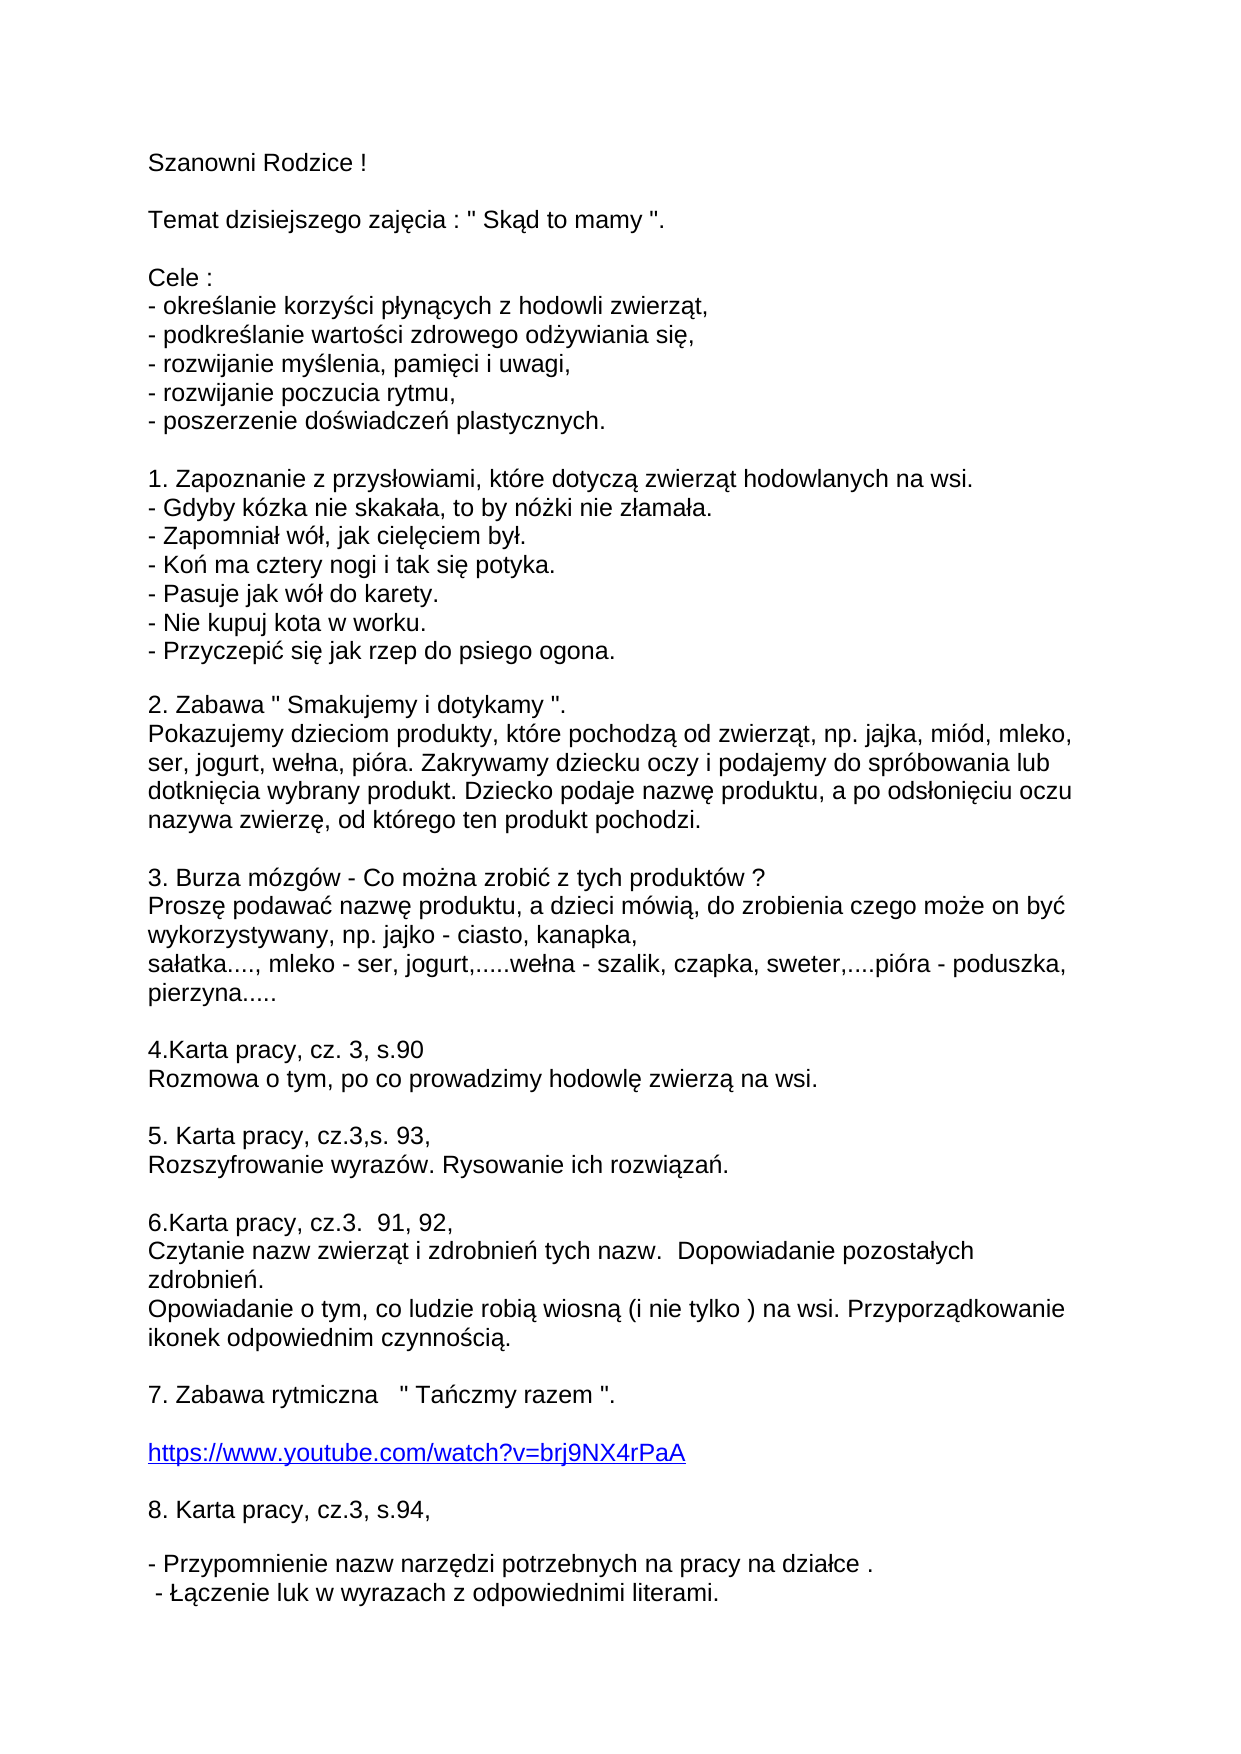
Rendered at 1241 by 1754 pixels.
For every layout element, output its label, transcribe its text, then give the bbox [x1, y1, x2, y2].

text 2. Zabawa " Smakujemy i dotykamy ". [148, 690, 1093, 719]
text - Łączenie luk w wyrazach z odpowiednimi literami. [148, 1578, 1093, 1606]
text 6.Karta pracy, cz.3. 91, 92, [148, 1208, 1093, 1236]
text Opowiadanie o tym, co ludzie robią wiosną (i nie tylko ) na wsi. Przyporządkowanie ikonek odpowiednim czynnością. [148, 1294, 1093, 1351]
text - rozwijanie myślenia, pamięci i uwagi, [148, 349, 1093, 378]
text Szanowni Rodzice ! [148, 148, 1093, 176]
text - Nie kupuj kota w worku. [148, 608, 1093, 636]
text https://www.youtube.com/watch?v=brj9NX4rPaA [148, 1438, 1093, 1466]
text - podkreślanie wartości zdrowego odżywiania się, [148, 320, 1093, 349]
text 8. Karta pracy, cz.3, s.94, [148, 1495, 1093, 1524]
text 7. Zabawa rytmiczna " Tańczmy razem ". [148, 1380, 1093, 1409]
text Cele : [148, 263, 1093, 291]
text Proszę podawać nazwę produktu, a dzieci mówią, do zrobienia czego może on być wykorzystywany, np. jajko - ciasto, kanapka, [148, 891, 1093, 949]
text - Przyczepić się jak rzep do psiego ogona. [148, 636, 1093, 665]
text Temat dzisiejszego zajęcia : " Skąd to mamy ". [148, 205, 1093, 234]
text - określanie korzyści płynących z hodowli zwierząt, [148, 291, 1093, 320]
text Rozmowa o tym, po co prowadzimy hodowlę zwierzą na wsi. [148, 1064, 1093, 1093]
text 4.Karta pracy, cz. 3, s.90 [148, 1035, 1093, 1064]
text - Gdyby kózka nie skakała, to by nóżki nie złamała. [148, 493, 1093, 521]
text - rozwijanie poczucia rytmu, [148, 378, 1093, 406]
text - Zapomniał wół, jak cielęciem był. [148, 521, 1093, 550]
text - Koń ma cztery nogi i tak się potyka. [148, 550, 1093, 579]
text Rozszyfrowanie wyrazów. Rysowanie ich rozwiązań. [148, 1150, 1093, 1179]
text 1. Zapoznanie z przysłowiami, które dotyczą zwierząt hodowlanych na wsi. [148, 464, 1093, 493]
text - Pasuje jak wół do karety. [148, 579, 1093, 608]
text 5. Karta pracy, cz.3,s. 93, [148, 1121, 1093, 1150]
text Czytanie nazw zwierząt i zdrobnień tych nazw. Dopowiadanie pozostałych zdrobnień. [148, 1236, 1093, 1294]
text sałatka...., mleko - ser, jogurt,.....wełna - szalik, czapka, sweter,....pióra - poduszka, pierzyna..... [148, 949, 1093, 1006]
text 3. Burza mózgów - Co można zrobić z tych produktów ? [148, 863, 1093, 891]
text - Przypomnienie nazw narzędzi potrzebnych na pracy na działce . [148, 1549, 1093, 1578]
text - poszerzenie doświadczeń plastycznych. [148, 406, 1093, 435]
text Pokazujemy dzieciom produkty, które pochodzą od zwierząt, np. jajka, miód, mleko, ser, jogurt, wełna, pióra. Zakrywamy dziecku oczy i podajemy do spróbowania lub dotknięcia wybrany produkt. Dziecko podaje nazwę produktu, a po odsłonięciu oczu nazywa zwierzę, od którego ten produkt pochodzi. [148, 719, 1093, 834]
